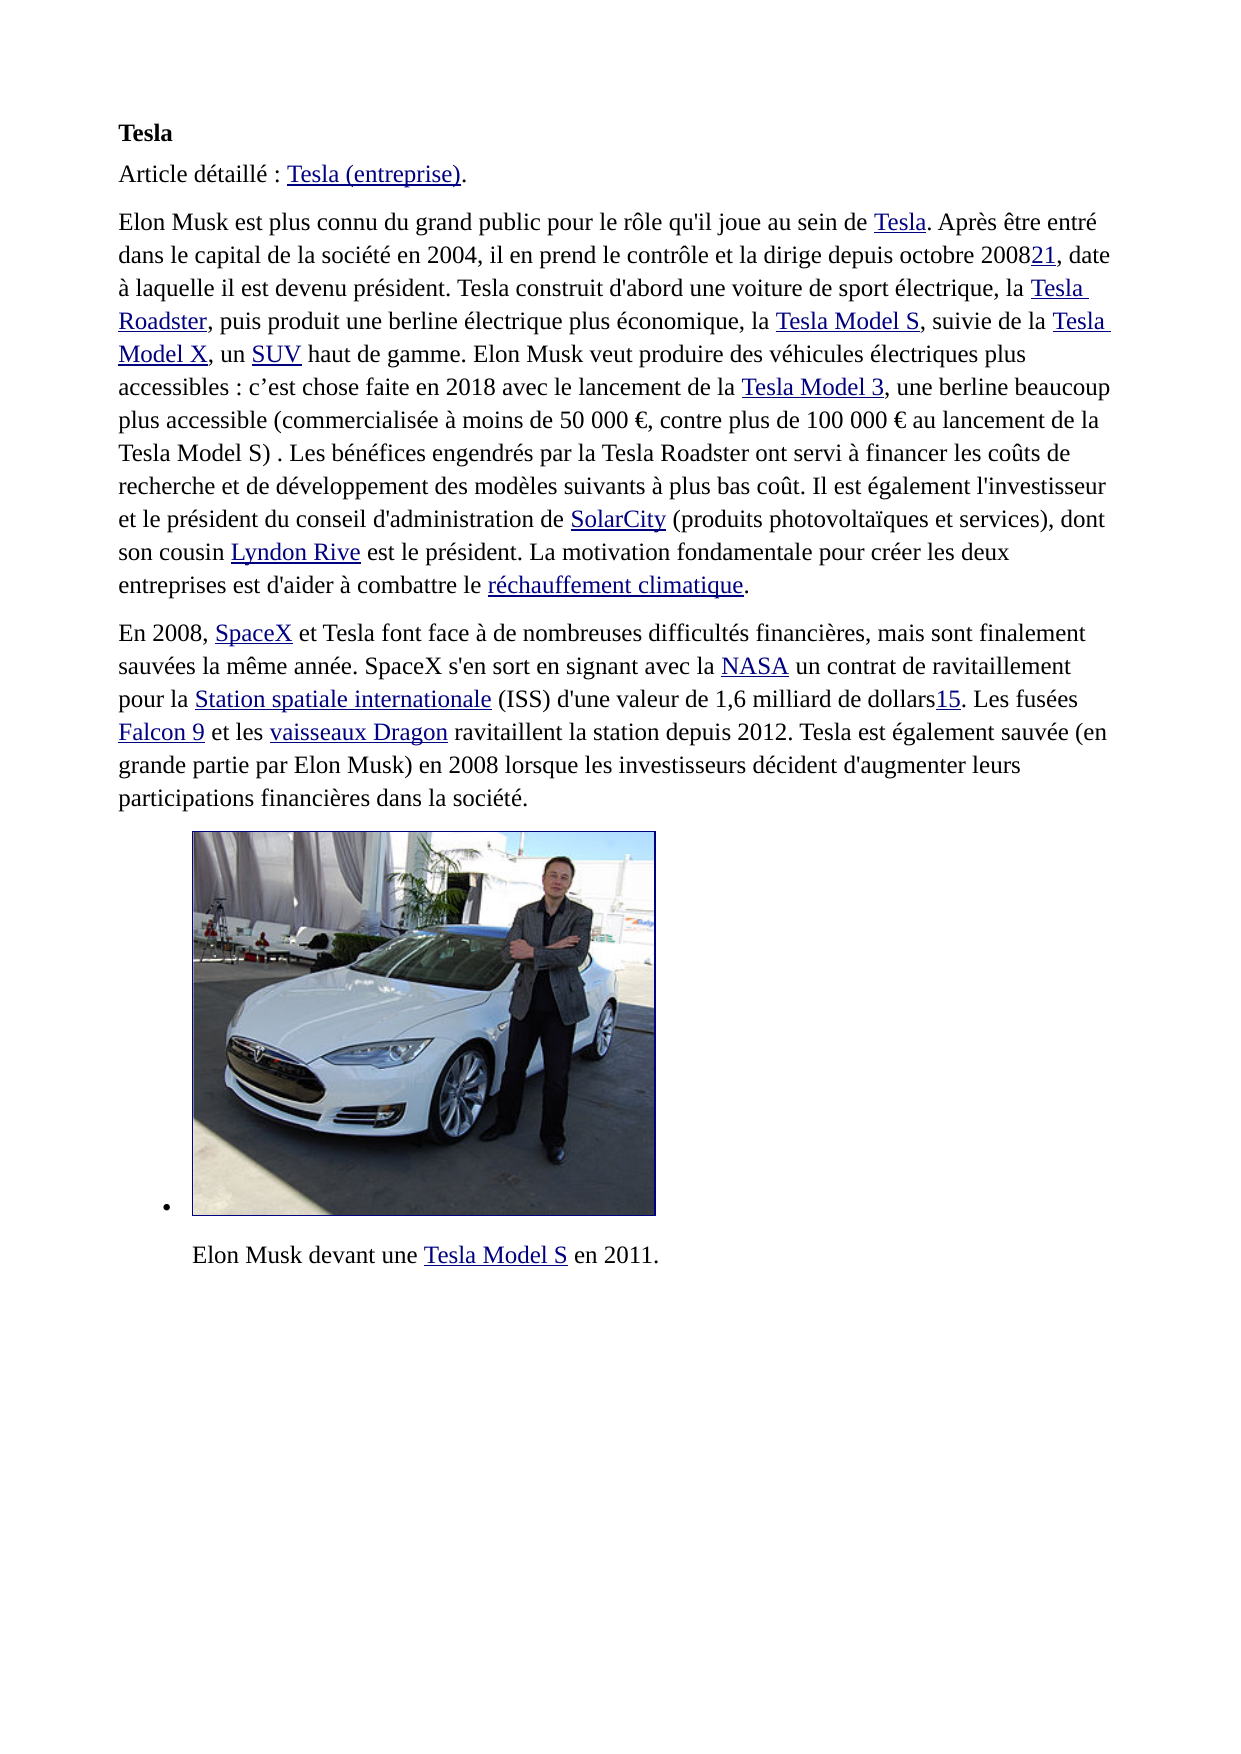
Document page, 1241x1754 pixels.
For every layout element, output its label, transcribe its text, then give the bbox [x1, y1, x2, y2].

list Elon Musk devant une Tesla Model S en 2011. [162, 1240, 1122, 1268]
text Article détaillé : Tesla (entreprise). [118, 159, 1122, 188]
text Elon Musk est plus connu du grand public pour le rôle qu'il joue au sein de Tesla. Après être entré dans le capital de la société en 2004, il en prend le contrôle et la dirige depuis octobre 200821, date à laquelle il est devenu président. Tesla construit d'abord une voiture de sport électrique, la Tesla Roadster, puis produit une berline électrique plus économique, la Tesla Model S, suivie de la Tesla Model X, un SUV haut de gamme. Elon Musk veut produire des véhicules électriques plus accessibles : c’est chose faite en 2018 avec le lancement de la Tesla Model 3, une berline beaucoup plus accessible (commercialisée à moins de 50 000 €, contre plus de 100 000 € au lancement de la Tesla Model S) . Les bénéfices engendrés par la Tesla Roadster ont servi à financer les coûts de recherche et de développement des modèles suivants à plus bas coût. Il est également l'investisseur et le président du conseil d'administration de SolarCity (produits photovoltaïques et services), dont son cousin Lyndon Rive est le président. La motivation fondamentale pour créer les deux entreprises est d'aider à combattre le réchauffement climatique. [118, 207, 1122, 599]
subtitle Tesla [118, 118, 1122, 147]
picture [193, 832, 654, 1215]
text En 2008, SpaceX et Tesla font face à de nombreuses difficultés financières, mais sont finalement sauvées la même année. SpaceX s'en sort en signant avec la NASA un contrat de ravitaillement pour la Station spatiale internationale (ISS) d'une valeur de 1,6 milliard de dollars15. Les fusées Falcon 9 et les vaisseaux Dragon ravitaillent la station depuis 2012. Tesla est également sauvée (en grande partie par Elon Musk) en 2008 lorsque les investisseurs décident d'augmenter leurs participations financières dans la société. [118, 618, 1122, 812]
